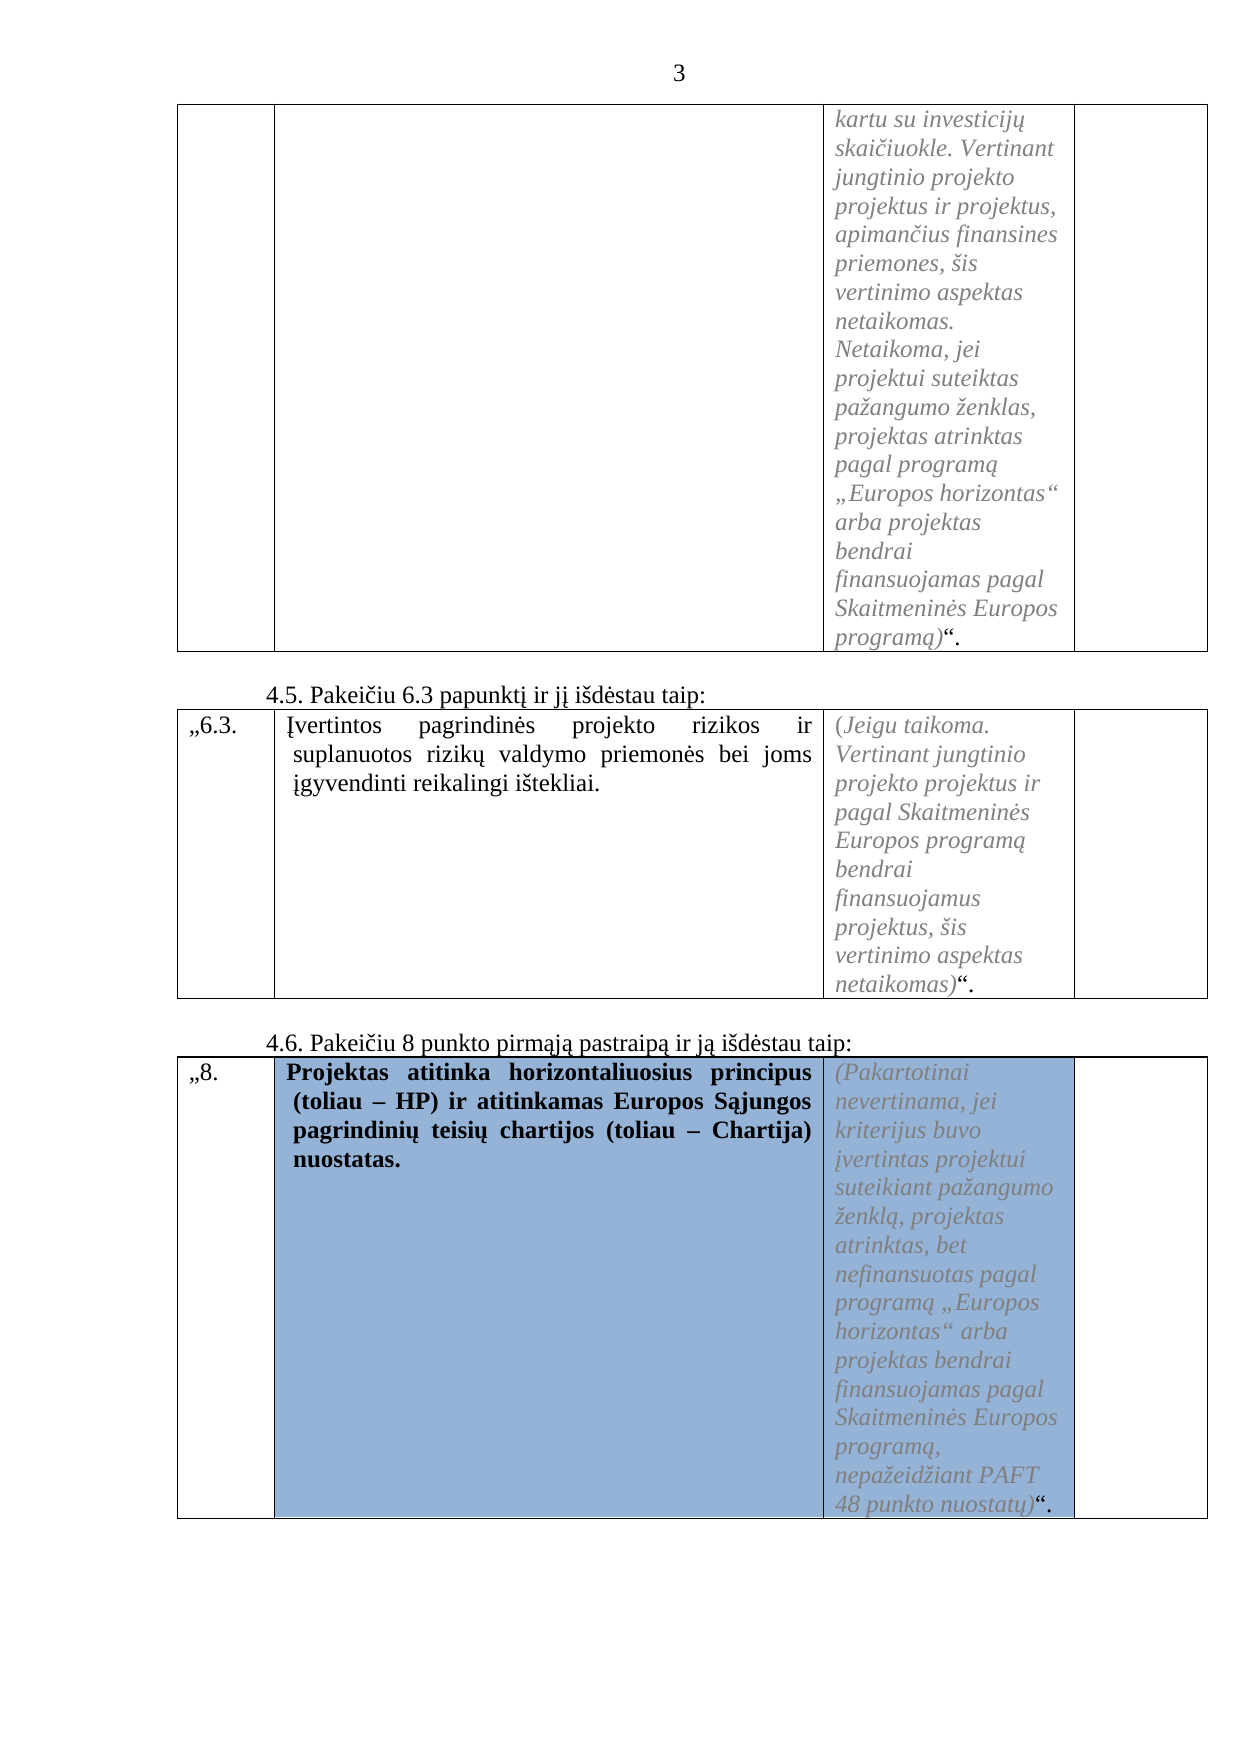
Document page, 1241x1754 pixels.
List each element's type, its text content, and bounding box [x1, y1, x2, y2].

table_header (Pakartotinai nevertinama, jei kriterijus buvo įvertintas projektui suteikiant pažangumo ženklą, projektas atrinktas, bet nefinansuotas pagal programą „Europos horizontas“ arba projektas bendrai finansuojamas pagal Skaitmeninės Europos programą, nepažeidžiant PAFT 48 punkto nuostatų)“. [824, 1058, 1074, 1517]
table_header „6.3. [178, 710, 274, 998]
table_header [275, 105, 823, 651]
table_header „8. [178, 1058, 274, 1517]
text 4.6. Pakeičiu 8 punkto pirmąją pastraipą ir ją išdėstau taip: [177, 1028, 1181, 1056]
text 4.5. Pakeičiu 6.3 papunktį ir jį išdėstau taip: [177, 681, 1181, 709]
table_header (Jeigu taikoma. Vertinant jungtinio projekto projektus ir pagal Skaitmeninės Europos programą bendrai finansuojamus projektus, šis vertinimo aspektas netaikomas)“. [824, 710, 1074, 998]
table_header [1075, 1058, 1207, 1517]
table_header Projektas atitinka horizontaliuosius principus (toliau – HP) ir atitinkamas Europos Sąjungos pagrindinių teisių chartijos (toliau – Chartija) nuostatas. [275, 1058, 823, 1517]
table_header Įvertintos pagrindinės projekto rizikos ir suplanuotos rizikų valdymo priemonės bei joms įgyvendinti reikalingi ištekliai. [275, 710, 823, 998]
table_header [178, 105, 274, 651]
table_header [1075, 105, 1207, 651]
table_header [1075, 710, 1207, 998]
table_header kartu su investicijų skaičiuokle. Vertinant jungtinio projekto projektus ir projektus, apimančius finansines priemones, šis vertinimo aspektas netaikomas. Netaikoma, jei projektui suteiktas pažangumo ženklas, projektas atrinktas pagal programą „Europos horizontas“ arba projektas bendrai finansuojamas pagal Skaitmeninės Europos programą)“. [824, 105, 1074, 651]
